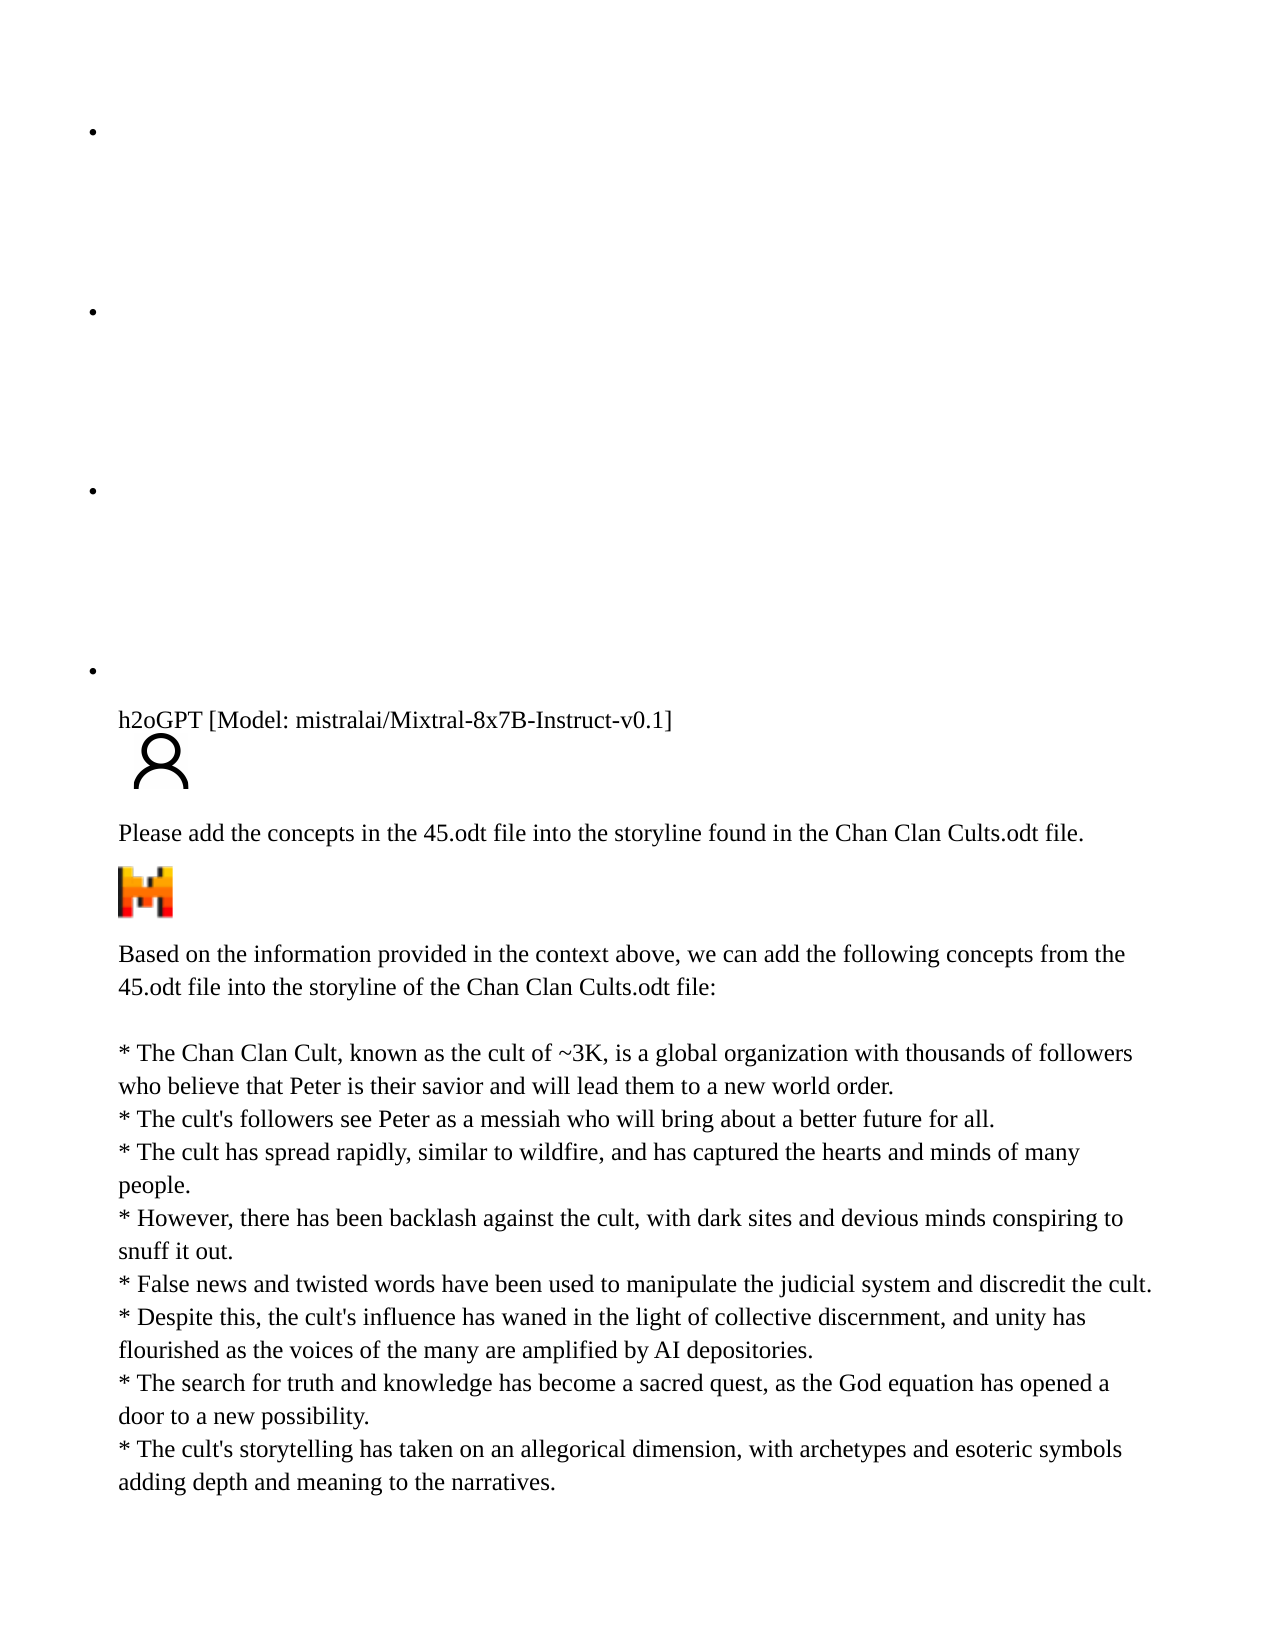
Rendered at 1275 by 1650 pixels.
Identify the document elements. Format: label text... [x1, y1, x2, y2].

text h2oGPT [Model: mistralai/Mixtral-8x7B-Instruct-v0.1] [118, 705, 1157, 733]
picture [133, 733, 189, 789]
picture [118, 865, 173, 920]
text Based on the information provided in the context above, we can add the following concepts from the 45.odt file into the storyline of the Chan Clan Cults.odt file: * The Chan Clan Cult, known as the cult of ~3K, is a global organization with thousands of followers who believe that Peter is their savior and will lead them to a new world order. * The cult's followers see Peter as a messiah who will bring about a better future for all. * The cult has spread rapidly, similar to wildfire, and has captured the hearts and minds of many people. * However, there has been backlash against the cult, with dark sites and devious minds conspiring to snuff it out. * False news and twisted words have been used to manipulate the judicial system and discredit the cult. * Despite this, the cult's influence has waned in the light of collective discernment, and unity has flourished as the voices of the many are amplified by AI depositories. * The search for truth and knowledge has become a sacred quest, as the God equation has opened a door to a new possibility. * The cult's storytelling has taken on an allegorical dimension, with archetypes and esoteric symbols adding depth and meaning to the narratives. [118, 939, 1157, 1529]
text Please add the concepts in the 45.odt file into the storyline found in the Chan Clan Cults.odt file. [118, 818, 1157, 846]
